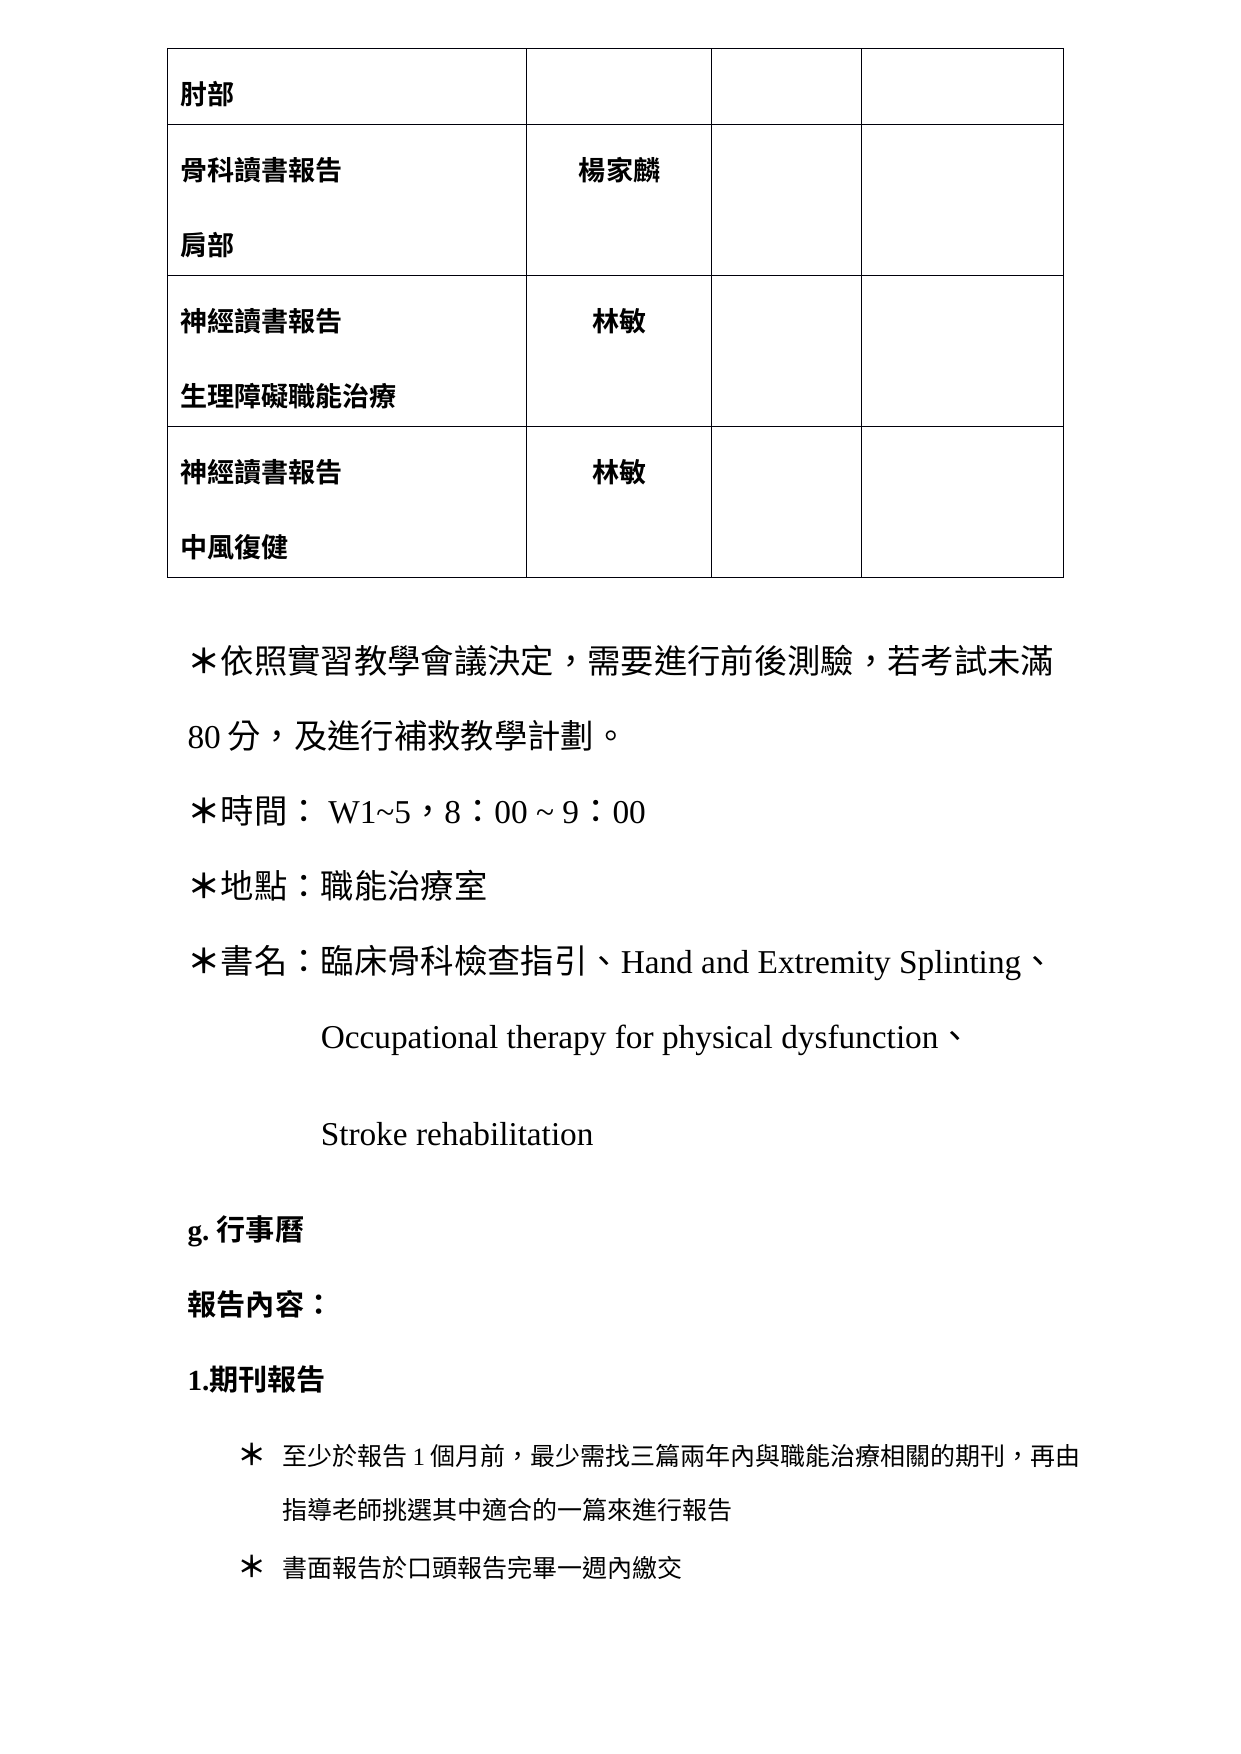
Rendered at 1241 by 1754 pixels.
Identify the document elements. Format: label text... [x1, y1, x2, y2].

table_cell [712, 276, 861, 426]
table_cell 楊家麟 [527, 125, 711, 275]
table_cell [712, 49, 861, 124]
table_cell 林敏 [527, 427, 711, 577]
table_cell 骨科讀書報告 肩部 [168, 125, 526, 275]
table_cell [712, 125, 861, 275]
text Stroke rehabilitation [187, 1090, 1093, 1165]
text ＊書名：臨床骨科檢查指引、Hand and Extremity Splinting、 [187, 916, 1093, 991]
table_cell [862, 276, 1063, 426]
table_cell 肘部 [168, 49, 526, 124]
text ＊依照實習教學會議決定，需要進行前後測驗，若考試未滿80分，及進行補救教學計劃。 [187, 616, 1093, 766]
table_cell [862, 125, 1063, 275]
text 1.期刊報告 [187, 1334, 1093, 1409]
table_cell [862, 427, 1063, 577]
text g. 行事曆 [187, 1184, 1093, 1259]
text 報告內容： [187, 1259, 1093, 1334]
table_cell [862, 49, 1063, 124]
table_cell 神經讀書報告 生理障礙職能治療 [168, 276, 526, 426]
text Occupational therapy for physical dysfunction、 [187, 991, 1093, 1066]
text ＊時間： W1~5，8：00 ~ 9：00 [187, 766, 1093, 841]
table_cell 林敏 [527, 276, 711, 426]
list 至少於報告1個月前，最少需找三篇兩年內與職能治療相關的期刊，再由指導老師挑選其中適合的一篇來進行報告 [237, 1409, 1093, 1521]
text ＊地點：職能治療室 [187, 841, 1093, 916]
table_cell [527, 49, 711, 124]
table_cell [712, 427, 861, 577]
list 書面報告於口頭報告完畢一週內繳交 [237, 1521, 1093, 1596]
table_cell 神經讀書報告 中風復健 [168, 427, 526, 577]
